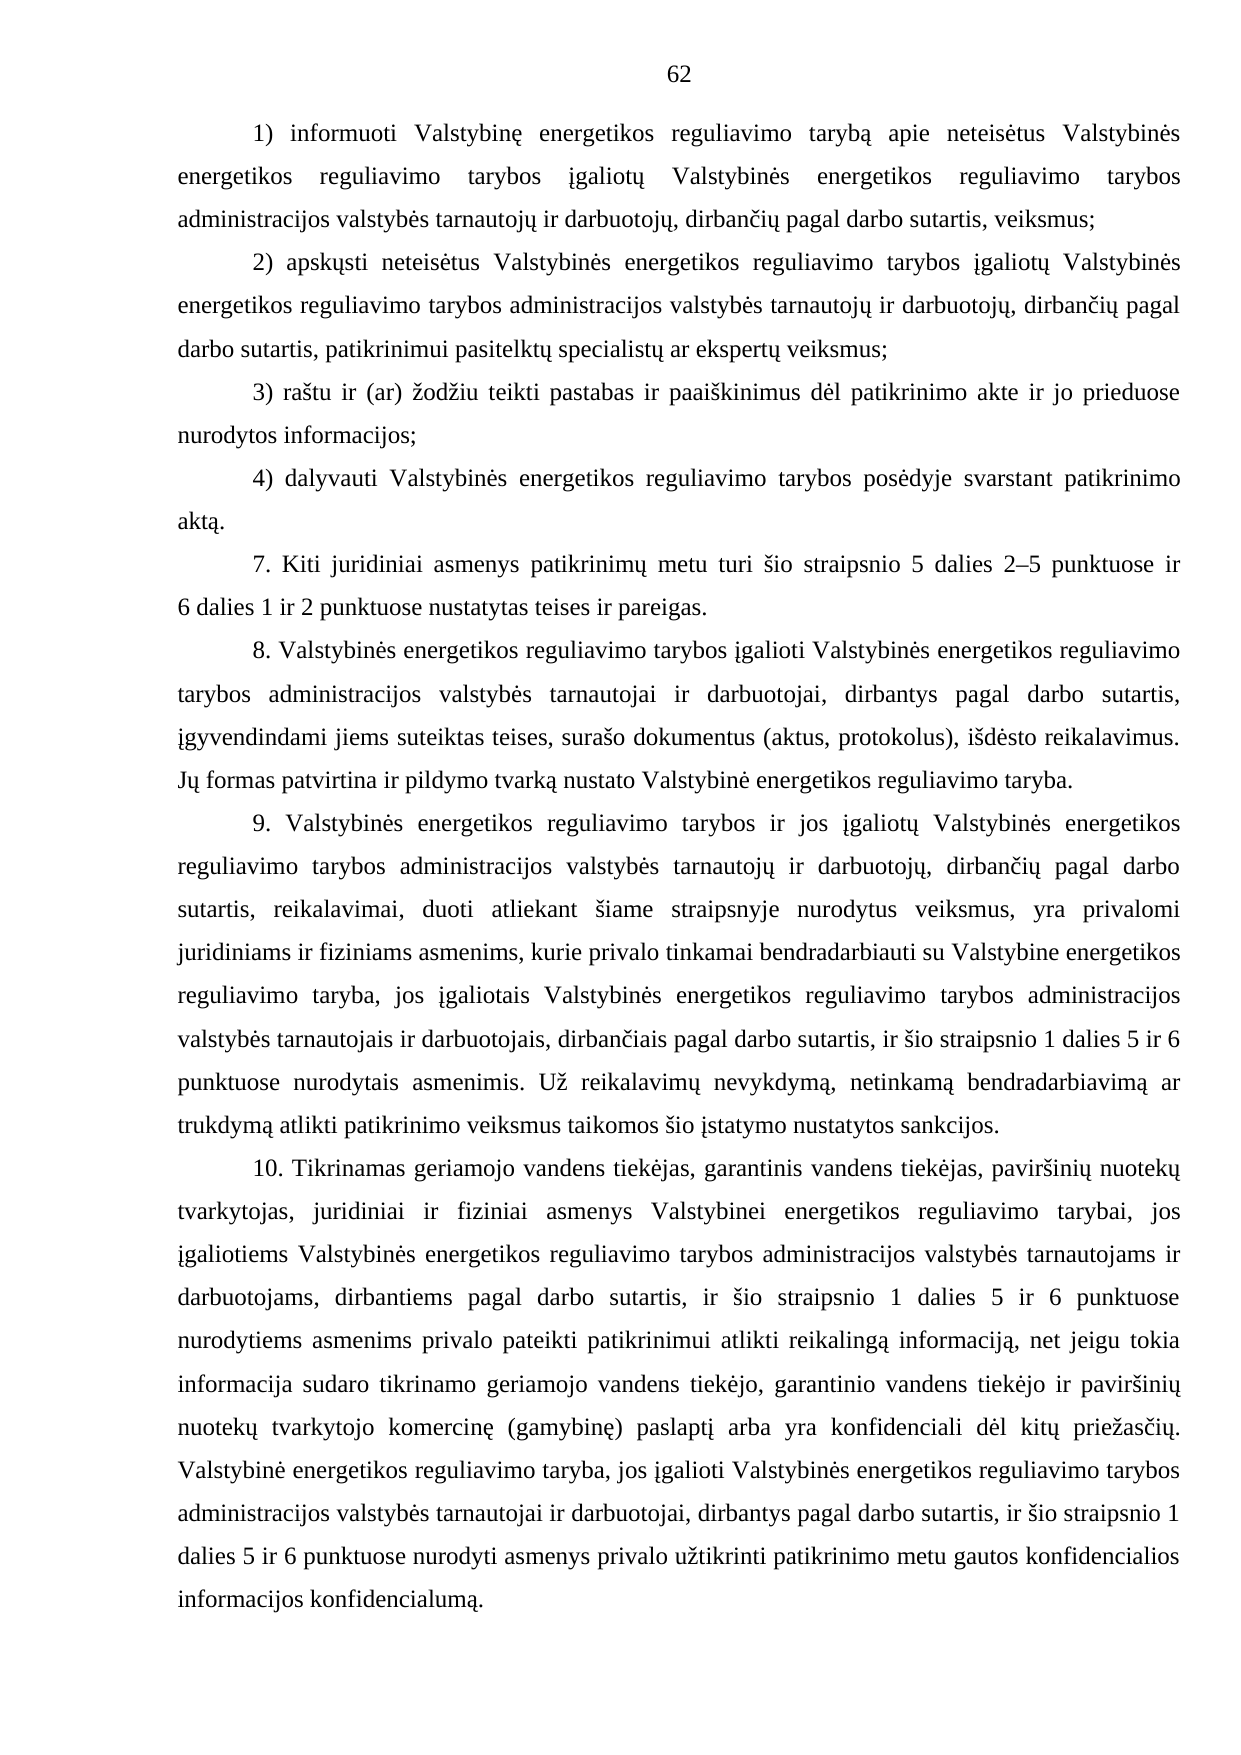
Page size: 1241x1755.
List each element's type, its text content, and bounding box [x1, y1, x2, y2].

text 2) apskųsti neteisėtus Valstybinės energetikos reguliavimo tarybos įgaliotų Valstybinės energetikos reguliavimo tarybos administracijos valstybės tarnautojų ir darbuotojų, dirbančių pagal darbo sutartis, patikrinimui pasitelktų specialistų ar ekspertų veiksmus; [177, 247, 1181, 362]
text 4) dalyvauti Valstybinės energetikos reguliavimo tarybos posėdyje svarstant patikrinimo aktą. [177, 463, 1181, 535]
text 1) informuoti Valstybinę energetikos reguliavimo tarybą apie neteisėtus Valstybinės energetikos reguliavimo tarybos įgaliotų Valstybinės energetikos reguliavimo tarybos administracijos valstybės tarnautojų ir darbuotojų, dirbančių pagal darbo sutartis, veiksmus; [177, 118, 1181, 233]
text 7. Kiti juridiniai asmenys patikrinimų metu turi šio straipsnio 5 dalies 2–5 punktuose ir 6 dalies 1 ir 2 punktuose nustatytas teises ir pareigas. [177, 549, 1181, 621]
text 9. Valstybinės energetikos reguliavimo tarybos ir jos įgaliotų Valstybinės energetikos reguliavimo tarybos administracijos valstybės tarnautojų ir darbuotojų, dirbančių pagal darbo sutartis, reikalavimai, duoti atliekant šiame straipsnyje nurodytus veiksmus, yra privalomi juridiniams ir fiziniams asmenims, kurie privalo tinkamai bendradarbiauti su Valstybine energetikos reguliavimo taryba, jos įgaliotais Valstybinės energetikos reguliavimo tarybos administracijos valstybės tarnautojais ir darbuotojais, dirbančiais pagal darbo sutartis, ir šio straipsnio 1 dalies 5 ir 6 punktuose nurodytais asmenimis. Už reikalavimų nevykdymą, netinkamą bendradarbiavimą ar trukdymą atlikti patikrinimo veiksmus taikomos šio įstatymo nustatytos sankcijos. [177, 808, 1181, 1139]
text 8. Valstybinės energetikos reguliavimo tarybos įgalioti Valstybinės energetikos reguliavimo tarybos administracijos valstybės tarnautojai ir darbuotojai, dirbantys pagal darbo sutartis, įgyvendindami jiems suteiktas teises, surašo dokumentus (aktus, protokolus), išdėsto reikalavimus. Jų formas patvirtina ir pildymo tvarką nustato Valstybinė energetikos reguliavimo taryba. [177, 636, 1181, 794]
text 10. Tikrinamas geriamojo vandens tiekėjas, garantinis vandens tiekėjas, paviršinių nuotekų tvarkytojas, juridiniai ir fiziniai asmenys Valstybinei energetikos reguliavimo tarybai, jos įgaliotiems Valstybinės energetikos reguliavimo tarybos administracijos valstybės tarnautojams ir darbuotojams, dirbantiems pagal darbo sutartis, ir šio straipsnio 1 dalies 5 ir 6 punktuose nurodytiems asmenims privalo pateikti patikrinimui atlikti reikalingą informaciją, net jeigu tokia informacija sudaro tikrinamo geriamojo vandens tiekėjo, garantinio vandens tiekėjo ir paviršinių nuotekų tvarkytojo komercinę (gamybinę) paslaptį arba yra konfidenciali dėl kitų priežasčių. Valstybinė energetikos reguliavimo taryba, jos įgalioti Valstybinės energetikos reguliavimo tarybos administracijos valstybės tarnautojai ir darbuotojai, dirbantys pagal darbo sutartis, ir šio straipsnio 1 dalies 5 ir 6 punktuose nurodyti asmenys privalo užtikrinti patikrinimo metu gautos konfidencialios informacijos konfidencialumą. [177, 1153, 1181, 1613]
text 3) raštu ir (ar) žodžiu teikti pastabas ir paaiškinimus dėl patikrinimo akte ir jo prieduose nurodytos informacijos; [177, 377, 1181, 449]
